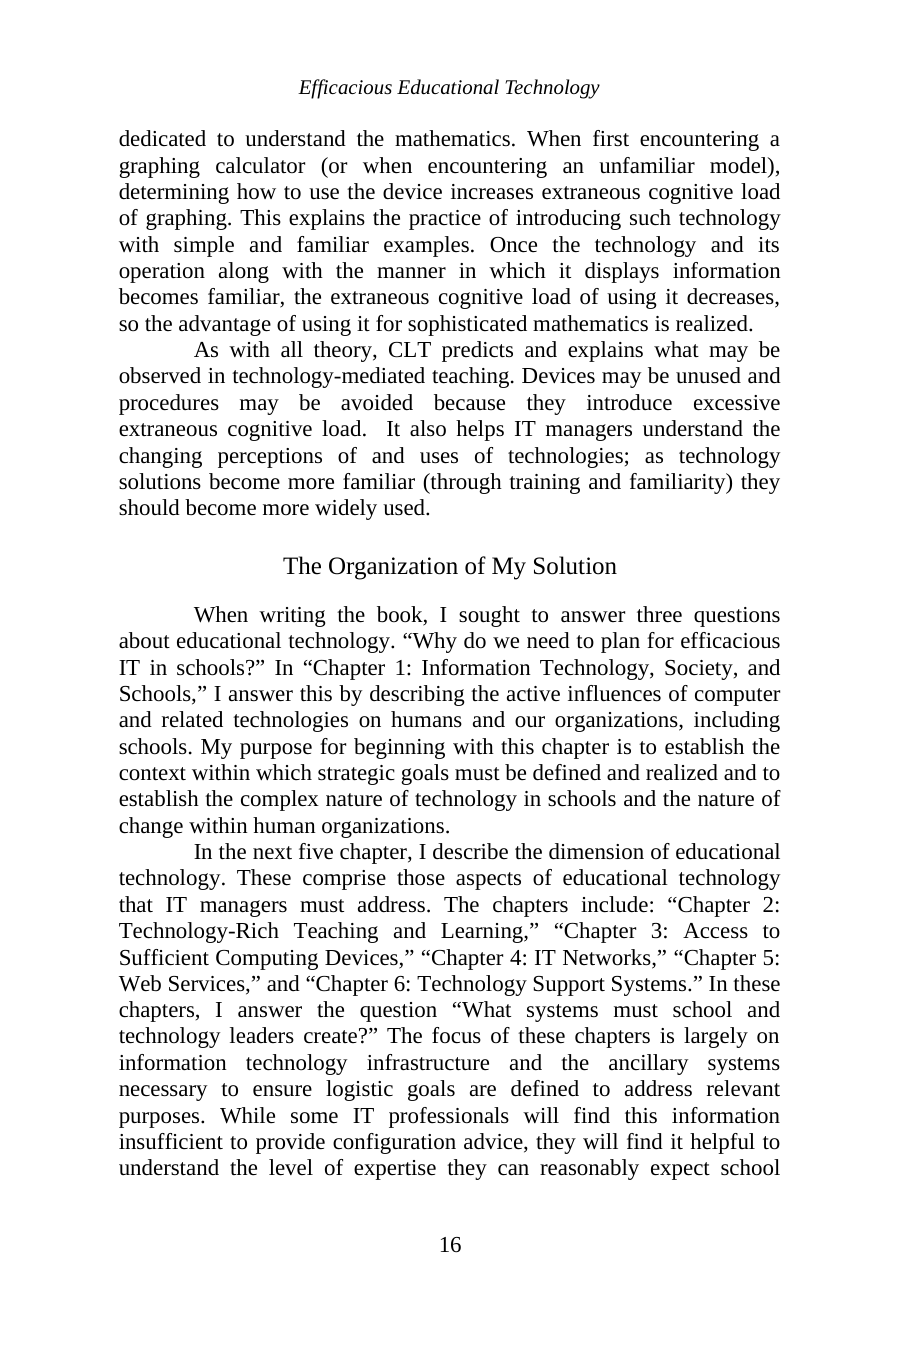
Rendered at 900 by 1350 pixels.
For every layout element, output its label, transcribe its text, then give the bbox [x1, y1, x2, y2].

subtitle The Organization of My Solution [118, 551, 781, 580]
text dedicated to understand the mathematics. When first encountering a graphing calculator (or when encountering an unfamiliar model), determining how to use the device increases extraneous cognitive load of graphing. This explains the practice of introducing such technology with simple and familiar examples. Once the technology and its operation along with the manner in which it displays information becomes familiar, the extraneous cognitive load of using it decreases, so the advantage of using it for sophisticated mathematics is realized. [118, 125, 781, 336]
text As with all theory, CLT predicts and explains what may be observed in technology-mediated teaching. Devices may be unused and procedures may be avoided because they introduce excessive extraneous cognitive load. It also helps IT managers understand the changing perceptions of and uses of technologies; as technology solutions become more familiar (through training and familiarity) they should become more widely used. [118, 336, 781, 521]
text In the next five chapter, I describe the dimension of educational technology. These comprise those aspects of educational technology that IT managers must address. The chapters include: “Chapter 2: Technology-Rich Teaching and Learning,” “Chapter 3: Access to Sufficient Computing Devices,” “Chapter 4: IT Networks,” “Chapter 5: Web Services,” and “Chapter 6: Technology Support Systems.” In these chapters, I answer the question “What systems must school and technology leaders create?” The focus of these chapters is largely on information technology infrastructure and the ancillary systems necessary to ensure logistic goals are defined to address relevant purposes. While some IT professionals will find this information insufficient to provide configuration advice, they will find it helpful to understand the level of expertise they can reasonably expect school [118, 838, 781, 1181]
text When writing the book, I sought to answer three questions about educational technology. “Why do we need to plan for efficacious IT in schools?” In “Chapter 1: Information Technology, Society, and Schools,” I answer this by describing the active influences of computer and related technologies on humans and our organizations, including schools. My purpose for beginning with this chapter is to establish the context within which strategic goals must be defined and realized and to establish the complex nature of technology in schools and the nature of change within human organizations. [118, 601, 781, 838]
